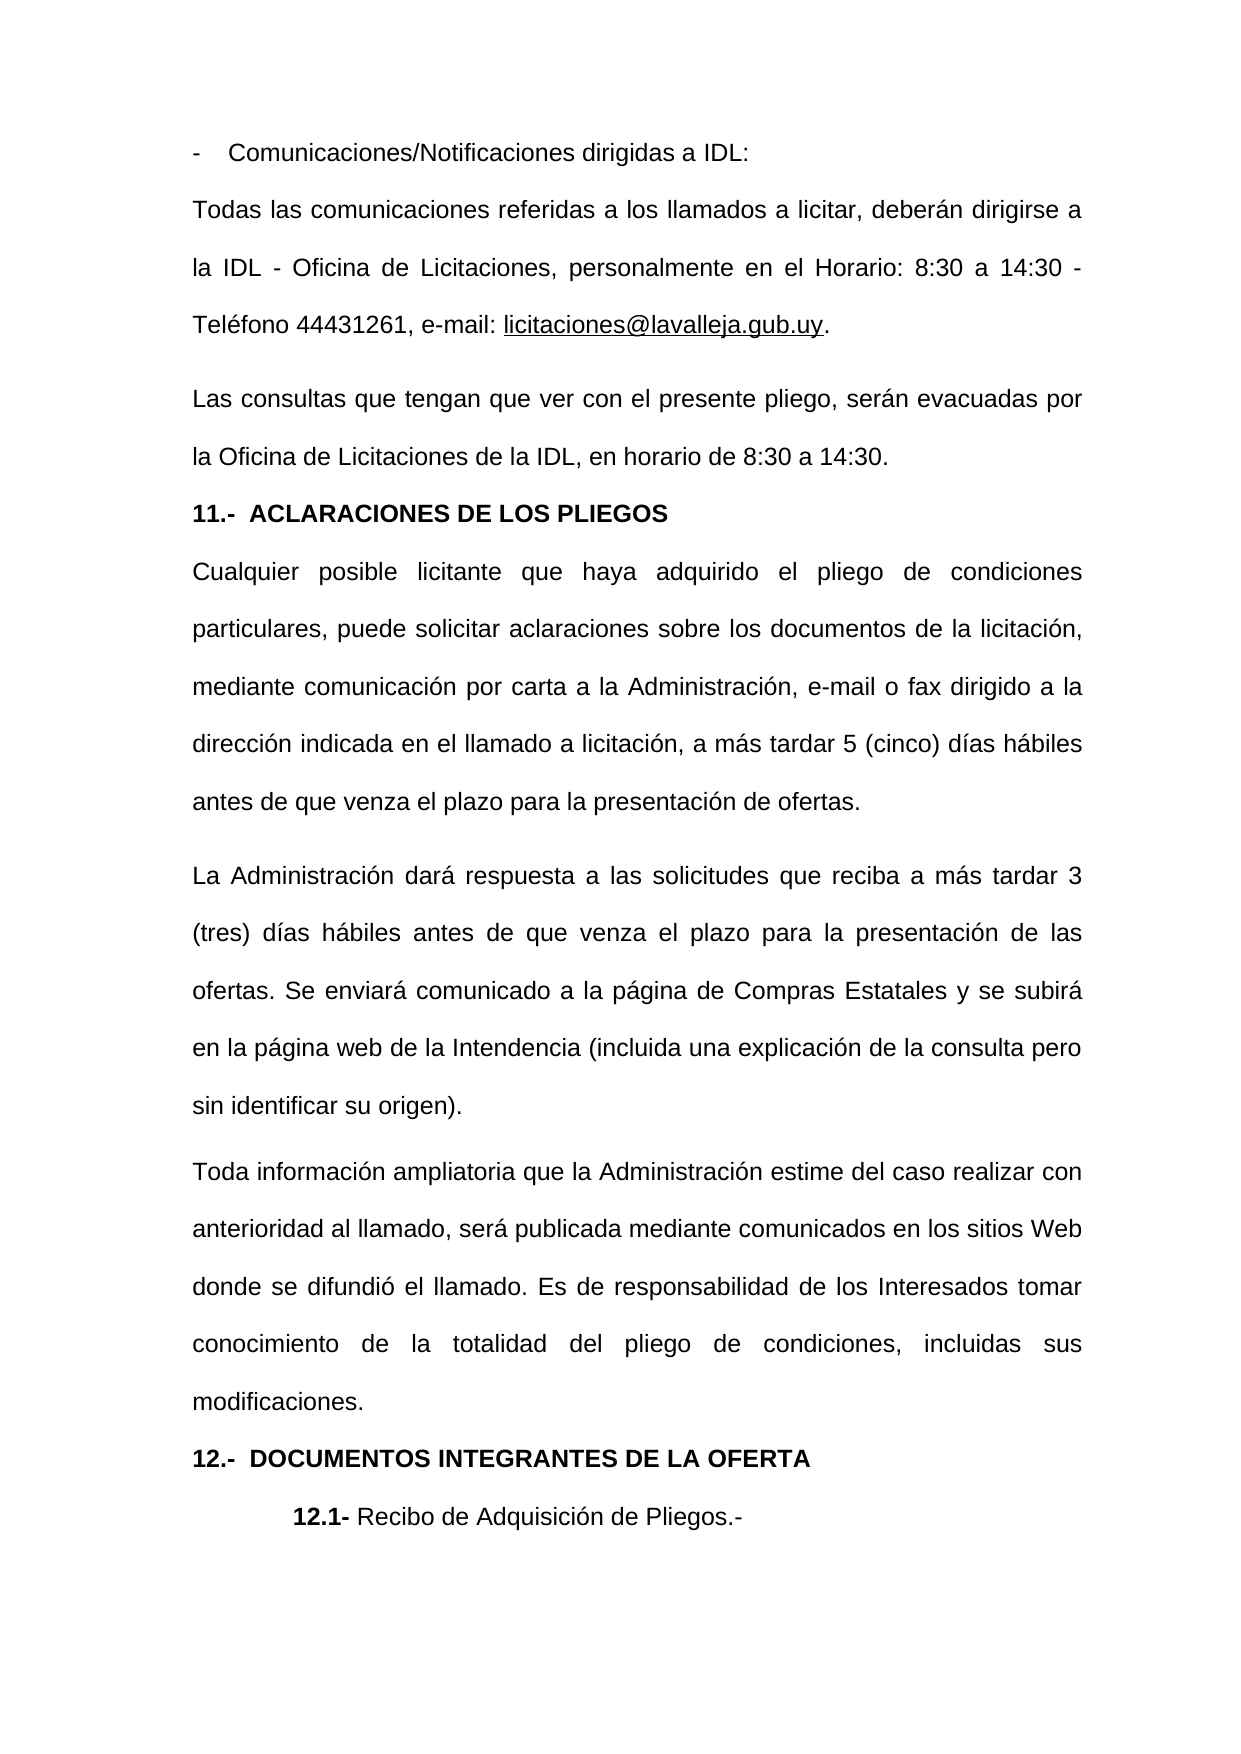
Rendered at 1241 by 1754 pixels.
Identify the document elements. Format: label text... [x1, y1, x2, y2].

text 12.1- Recibo de Adquisición de Pliegos.- [251, 1501, 1084, 1530]
list Comunicaciones/Notificaciones dirigidas a IDL: [192, 137, 1107, 166]
text Las consultas que tengan que ver con el presente pliego, serán evacuadas por la Oficina de Licitaciones de la IDL, en horario de 8:30 a 14:30. [192, 384, 1084, 470]
list 12.- DOCUMENTOS INTEGRANTES DE LA OFERTA [192, 1444, 1084, 1473]
text La Administración dará respuesta a las solicitudes que reciba a más tardar 3 (tres) días hábiles antes de que venza el plazo para la presentación de las ofertas. Se enviará comunicado a la página de Compras Estatales y se subirá en la página web de la Intendencia (incluida una explicación de la consulta pero sin identificar su origen). [192, 861, 1084, 1119]
text Cualquier posible licitante que haya adquirido el pliego de condiciones particulares, puede solicitar aclaraciones sobre los documentos de la licitación, mediante comunicación por carta a la Administración, e-mail o fax dirigido a la dirección indicada en el llamado a licitación, a más tardar 5 (cinco) días hábiles antes de que venza el plazo para la presentación de ofertas. [192, 557, 1084, 815]
text Todas las comunicaciones referidas a los llamados a licitar, deberán dirigirse a la IDL - Oficina de Licitaciones, personalmente en el Horario: 8:30 a 14:30 - Teléfono 44431261, e-mail: licitaciones@lavalleja.gub.uy. [192, 195, 1084, 339]
text Toda información ampliatoria que la Administración estime del caso realizar con anterioridad al llamado, será publicada mediante comunicados en los sitios Web donde se difundió el llamado. Es de responsabilidad de los Interesados tomar conocimiento de la totalidad del pliego de condiciones, incluidas sus modificaciones. [192, 1156, 1084, 1415]
list 11.- ACLARACIONES DE LOS PLIEGOS [192, 499, 1107, 528]
